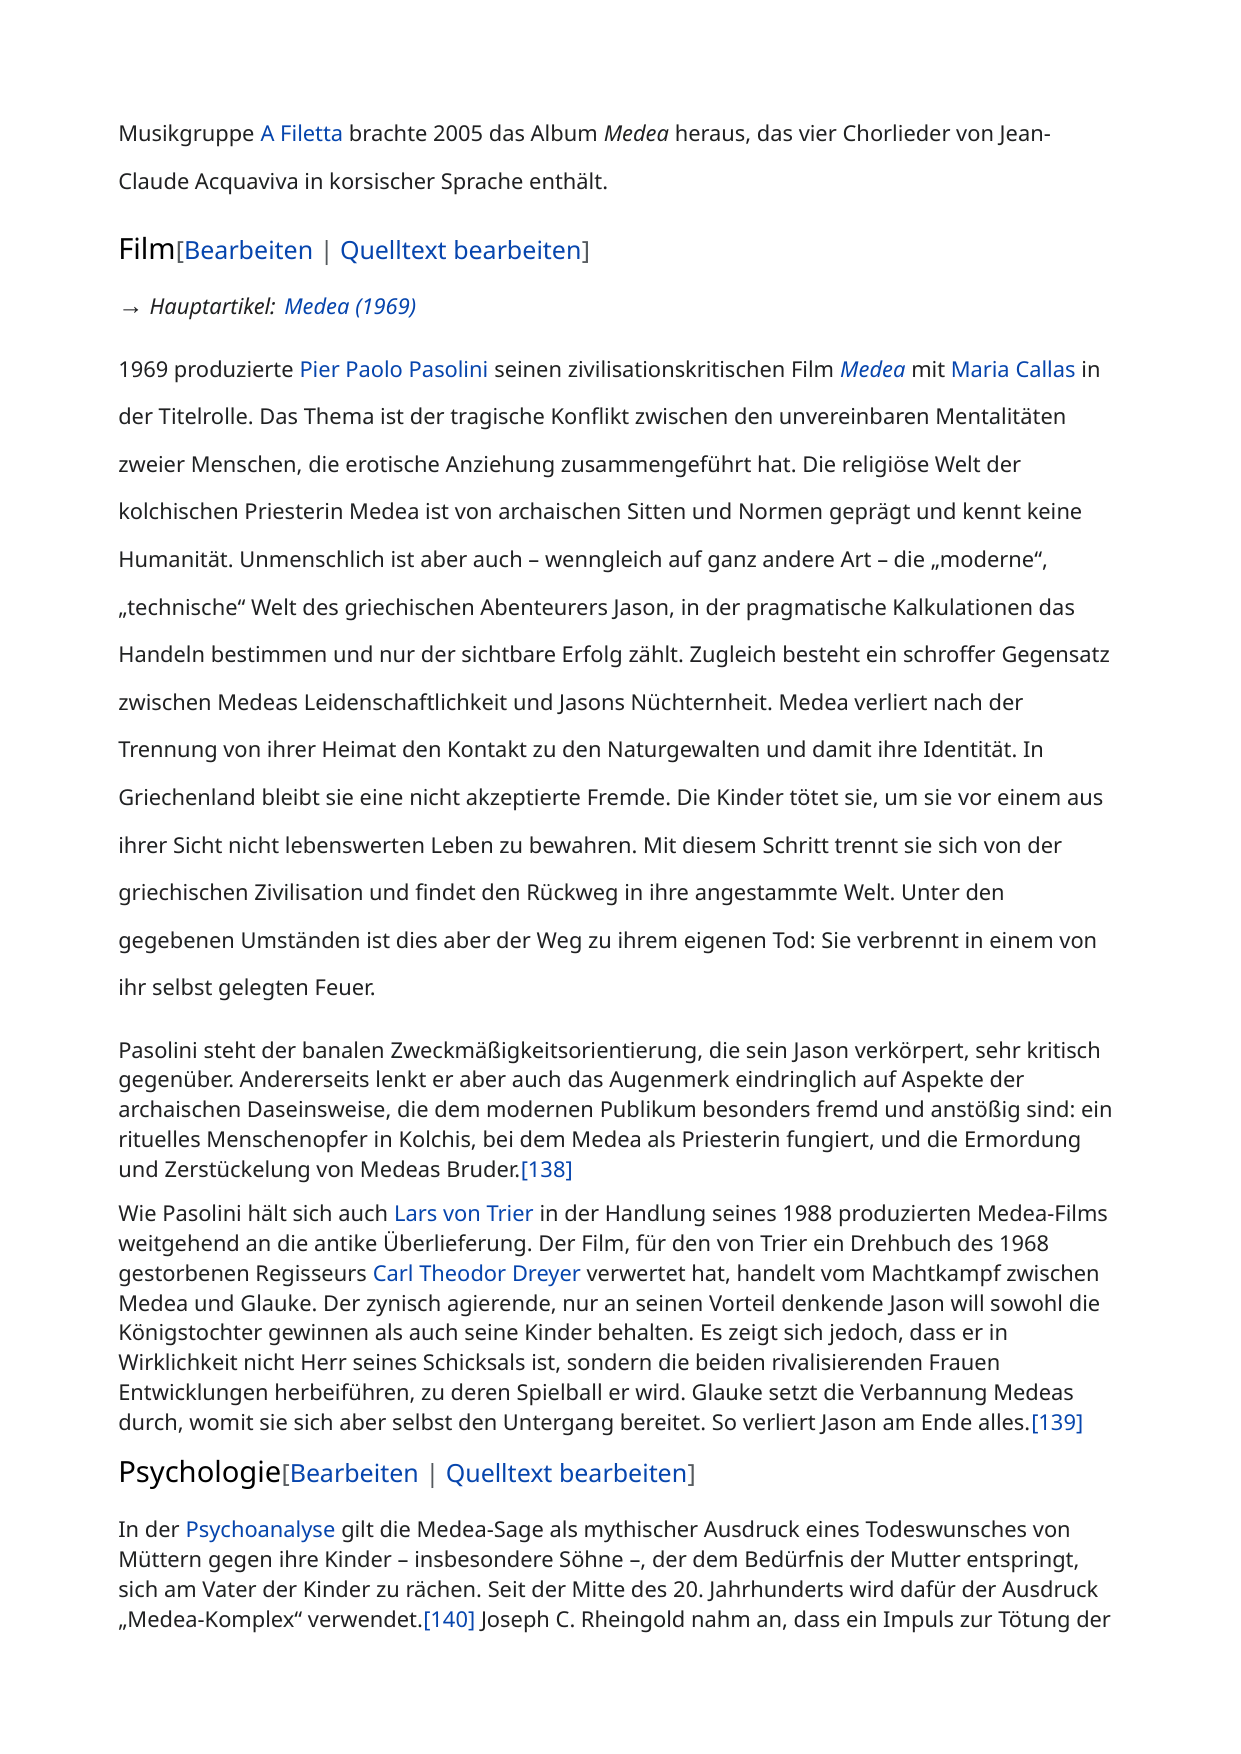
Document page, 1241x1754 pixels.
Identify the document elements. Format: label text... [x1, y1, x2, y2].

text 1969 produzierte Pier Paolo Pasolini seinen zivilisationskritischen Film Medea mit Maria Callas in der Titelrolle. Das Thema ist der tragische Konflikt zwischen den unvereinbaren Mentalitäten zweier Menschen, die erotische Anziehung zusammengeführt hat. Die religiöse Welt der kolchischen Priesterin Medea ist von archaischen Sitten und Normen geprägt und kennt keine Humanität. Unmenschlich ist aber auch – wenngleich auf ganz andere Art – die „moderne“, „technische“ Welt des griechischen Abenteurers Jason, in der pragmatische Kalkulationen das Handeln bestimmen und nur der sichtbare Erfolg zählt. Zugleich besteht ein schroffer Gegensatz zwischen Medeas Leidenschaftlichkeit und Jasons Nüchternheit. Medea verliert nach der Trennung von ihrer Heimat den Kontakt zu den Naturgewalten und damit ihre Identität. In Griechenland bleibt sie eine nicht akzeptierte Fremde. Die Kinder tötet sie, um sie vor einem aus ihrer Sicht nicht lebenswerten Leben zu bewahren. Mit diesem Schritt trennt sie sich von der griechischen Zivilisation und findet den Rückweg in ihre angestammte Welt. Unter den gegebenen Umständen ist dies aber der Weg zu ihrem eigenen Tod: Sie verbrennt in einem von ihr selbst gelegten Feuer. [118, 353, 1122, 1002]
text Musikgruppe A Filetta brachte 2005 das Album Medea heraus, das vier Chorlieder von Jean-Claude Acquaviva in korsischer Sprache enthält. [118, 118, 1122, 196]
text Wie Pasolini hält sich auch Lars von Trier in der Handlung seines 1988 produzierten Medea-Films weitgehend an die antike Überlieferung. Der Film, für den von Trier ein Drehbuch des 1968 gestorbenen Regisseurs Carl Theodor Dreyer verwertet hat, handelt vom Machtkampf zwischen Medea und Glauke. Der zynisch agierende, nur an seinen Vorteil denkende Jason will sowohl die Königstochter gewinnen als auch seine Kinder behalten. Es zeigt sich jedoch, dass er in Wirklichkeit nicht Herr seines Schicksals ist, sondern die beiden rivalisierenden Frauen Entwicklungen herbeiführen, zu deren Spielball er wird. Glauke setzt die Verbannung Medeas durch, womit sie sich aber selbst den Untergang bereitet. So verliert Jason am Ende alles.[139] [118, 1198, 1122, 1436]
text → Hauptartikel: Medea (1969) [118, 291, 1122, 321]
text Pasolini steht der banalen Zweckmäßigkeitsorientierung, die sein Jason verkörpert, sehr kritisch gegenüber. Andererseits lenkt er aber auch das Augenmerk eindringlich auf Aspekte der archaischen Daseinsweise, die dem modernen Publikum besonders fremd und anstößig sind: ein rituelles Menschenopfer in Kolchis, bei dem Medea als Priesterin fungiert, und die Ermordung und Zerstückelung von Medeas Bruder.[138] [118, 1034, 1122, 1183]
subtitle Film[Bearbeiten | Quelltext bearbeiten] [118, 228, 1122, 268]
subtitle Psychologie[Bearbeiten | Quelltext bearbeiten] [118, 1451, 1122, 1491]
text In der Psychoanalyse gilt die Medea-Sage als mythischer Ausdruck eines Todeswunsches von Müttern gegen ihre Kinder – insbesondere Söhne –, der dem Bedürfnis der Mutter entspringt, sich am Vater der Kinder zu rächen. Seit der Mitte des 20. Jahrhunderts wird dafür der Ausdruck „Medea-Komplex“ verwendet.[140] Joseph C. Rheingold nahm an, dass ein Impuls zur Tötung der [118, 1514, 1122, 1634]
